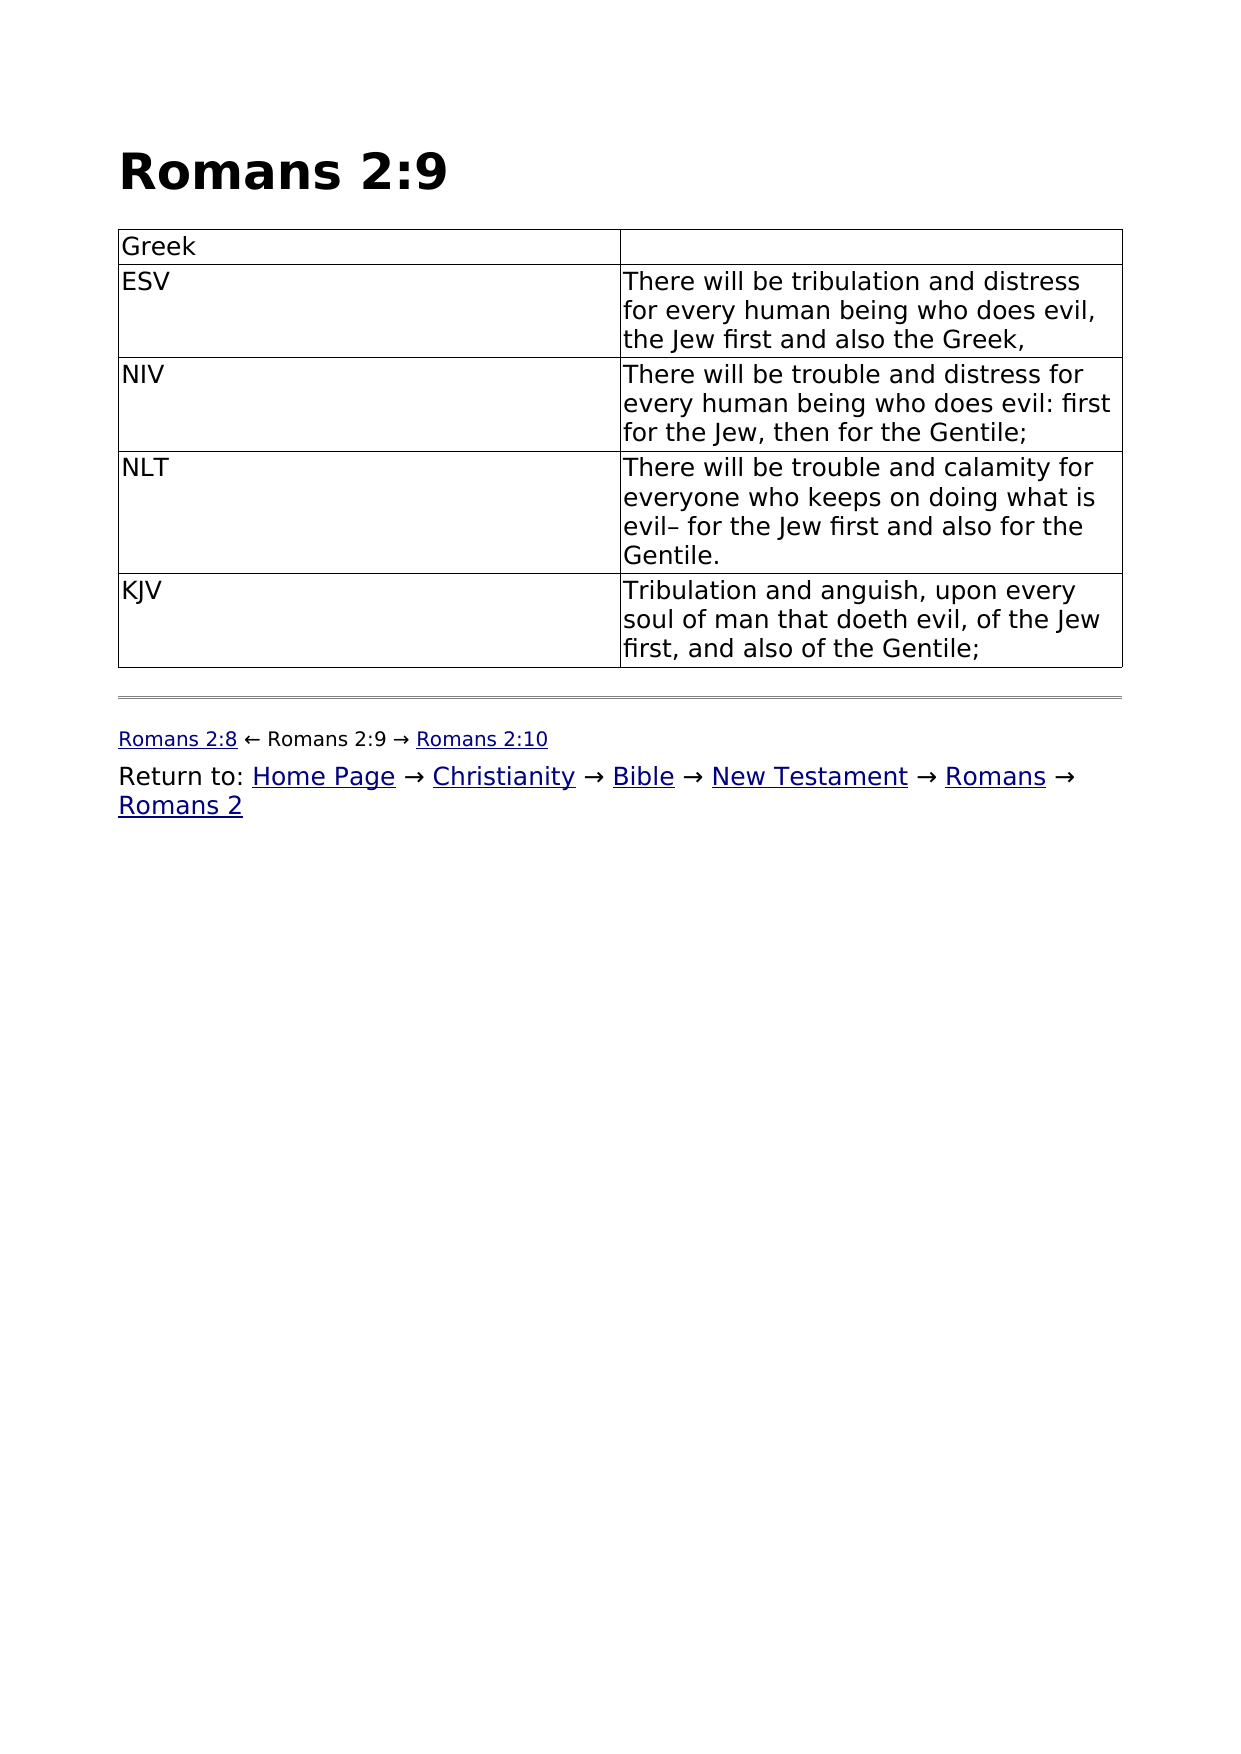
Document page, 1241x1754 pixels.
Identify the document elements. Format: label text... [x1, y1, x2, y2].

table_cell There will be tribulation and distress for every human being who does evil, the Jew first and also the Greek, [621, 265, 1122, 357]
table_header [621, 230, 1122, 264]
table_header Greek [119, 230, 620, 264]
table_cell ESV [119, 265, 620, 357]
table_cell Tribulation and anguish, upon every soul of man that doeth evil, of the Jew first, and also of the Gentile; [621, 574, 1122, 667]
table_cell KJV [119, 574, 620, 667]
table_cell There will be trouble and calamity for everyone who keeps on doing what is evil– for the Jew first and also for the Gentile. [621, 452, 1122, 573]
text Return to: Home Page → Christianity → Bible → New Testament → Romans → Romans 2 [118, 762, 1122, 820]
table_cell There will be trouble and distress for every human being who does evil: first for the Jew, then for the Gentile; [621, 358, 1122, 451]
text Romans 2:8 ← Romans 2:9 → Romans 2:10 [118, 728, 1122, 762]
table_cell NIV [119, 358, 620, 451]
table_cell NLT [119, 452, 620, 573]
subtitle Romans 2:9 [118, 143, 1122, 201]
